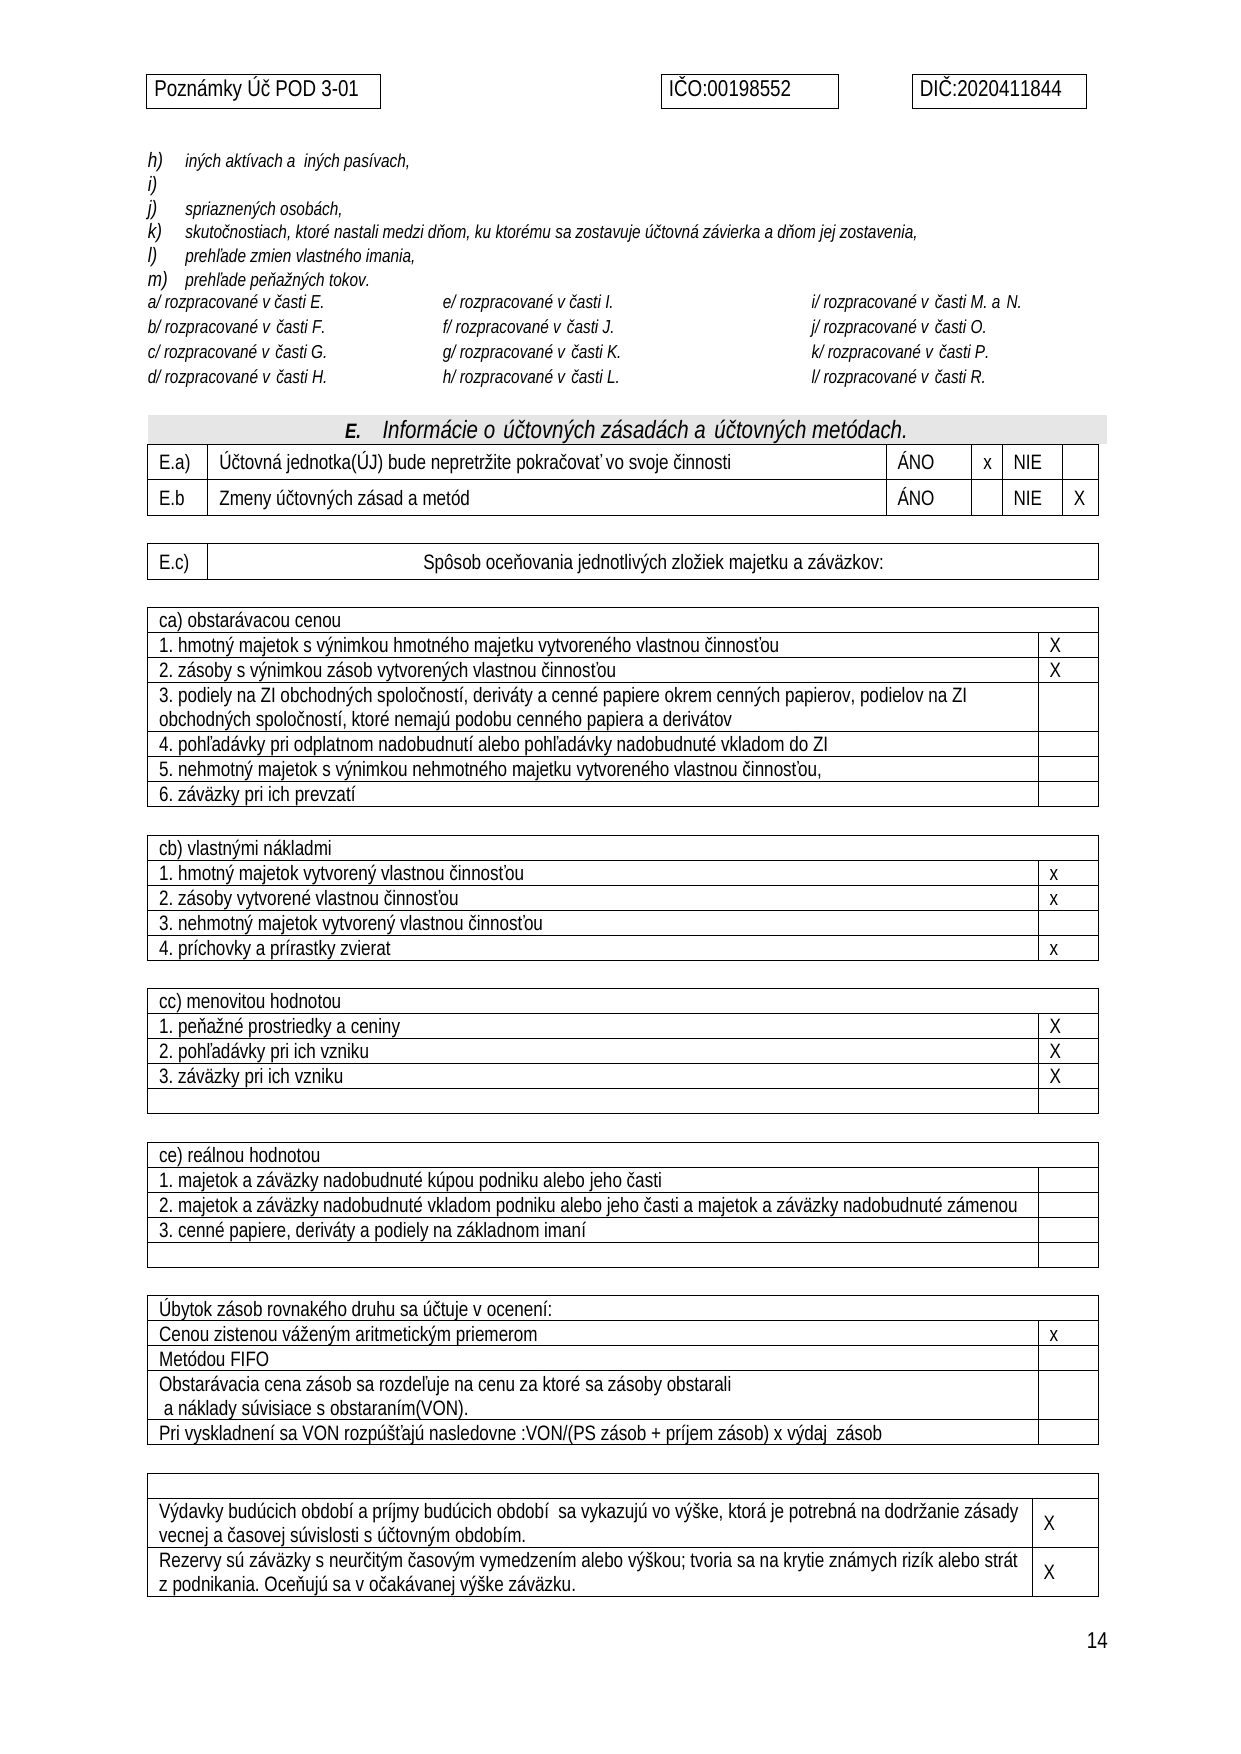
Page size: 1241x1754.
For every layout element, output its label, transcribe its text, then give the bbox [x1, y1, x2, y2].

table_cell x [1039, 886, 1098, 910]
table_cell X [1039, 658, 1098, 682]
table_cell 1. hmotný majetok s výnimkou hmotného majetku vytvoreného vlastnou činnosťou [148, 633, 1038, 657]
text c/ rozpracované v časti G. g/ rozpracované v časti K. k/ rozpracované v časti P. [148, 341, 1107, 362]
table_header E.a) [148, 445, 207, 479]
table_cell 1. peňažné prostriedky a ceniny [148, 1014, 1038, 1038]
table_cell 5. nehmotný majetok s výnimkou nehmotného majetku vytvoreného vlastnou činnosťou, [148, 757, 1038, 781]
text b/ rozpracované v časti F. f/ rozpracované v časti J. j/ rozpracované v časti O. [148, 316, 1107, 338]
table_cell [1039, 757, 1098, 781]
table_cell 1. majetok a záväzky nadobudnuté kúpou podniku alebo jeho časti [148, 1168, 1038, 1192]
table_header NIE [1003, 445, 1062, 479]
table_cell [1039, 1420, 1098, 1444]
table_header Účtovná jednotka(ÚJ) bude nepretržite pokračovať vo svoje činnosti [208, 445, 886, 479]
table_cell 2. majetok a záväzky nadobudnuté vkladom podniku alebo jeho časti a majetok a záväzky nadobudnuté zámenou [148, 1193, 1038, 1217]
table_cell 2. zásoby vytvorené vlastnou činnosťou [148, 886, 1038, 910]
table_cell X [1039, 1039, 1098, 1063]
table_cell 3. podiely na ZI obchodných spoločností, deriváty a cenné papiere okrem cenných papierov, podielov na ZI obchodných spoločností, ktoré nemajú podobu cenného papiera a derivátov [148, 683, 1038, 731]
list prehľade zmien vlastného imania, [148, 243, 1156, 267]
table_header x [972, 445, 1002, 479]
table_cell X [1039, 633, 1098, 657]
table_header cb) vlastnými nákladmi [148, 836, 1098, 860]
table_cell [1039, 683, 1098, 731]
table_cell 2. zásoby s výnimkou zásob vytvorených vlastnou činnosťou [148, 658, 1038, 682]
table_cell 3. nehmotný majetok vytvorený vlastnou činnosťou [148, 911, 1038, 935]
table_cell 3. záväzky pri ich vzniku [148, 1064, 1038, 1088]
table_cell 1. hmotný majetok vytvorený vlastnou činnosťou [148, 861, 1038, 885]
table_cell [1039, 1193, 1098, 1217]
table_header Úbytok zásob rovnakého druhu sa účtuje v ocenení: [148, 1296, 1098, 1320]
table_cell X [1039, 1064, 1098, 1088]
table_header cc) menovitou hodnotou [148, 989, 1098, 1013]
table_header [148, 1474, 1098, 1498]
table_cell x [1039, 861, 1098, 885]
list Informácie o účtovných zásadách a účtovných metódach. [148, 415, 1107, 444]
table_cell X [1033, 1548, 1098, 1596]
table_header Spôsob oceňovania jednotlivých zložiek majetku a záväzkov: [208, 544, 1098, 579]
table_cell 4. príchovky a prírastky zvierat [148, 936, 1038, 960]
text d/ rozpracované v časti H. h/ rozpracované v časti L. l/ rozpracované v časti R. [148, 366, 1107, 387]
table_header [1063, 445, 1098, 479]
table_cell [1039, 1346, 1098, 1370]
text a/ rozpracované v časti E. e/ rozpracované v časti I. i/ rozpracované v časti M. a N. [148, 291, 1107, 313]
table_cell Zmeny účtovných zásad a metód [208, 480, 886, 515]
table_cell Výdavky budúcich období a príjmy budúcich období sa vykazujú vo výške, ktorá je potrebná na dodržanie zásady vecnej a časovej súvislosti s účtovným obdobím. [148, 1499, 1032, 1547]
table_cell [1039, 1243, 1098, 1267]
table_cell Obstarávacia cena zásob sa rozdeľuje na cenu za ktoré sa zásoby obstarali a náklady súvisiace s obstaraním(VON). [148, 1371, 1038, 1419]
table_cell x [1039, 936, 1098, 960]
table_cell ÁNO [887, 480, 971, 515]
table_cell Pri vyskladnení sa VON rozpúšťajú nasledovne :VON/(PS zásob + príjem zásob) x výdaj zásob [148, 1420, 1038, 1444]
table_cell [1039, 1218, 1098, 1242]
table_cell [1039, 1371, 1098, 1419]
table_cell [1039, 732, 1098, 756]
table_cell X [1033, 1499, 1098, 1547]
table_header ce) reálnou hodnotou [148, 1143, 1098, 1167]
table_cell [972, 480, 1002, 515]
table_cell Metódou FIFO [148, 1346, 1038, 1370]
table_cell [1039, 1168, 1098, 1192]
table_header E.c) [148, 544, 207, 579]
table_cell Cenou zistenou váženým aritmetickým priemerom [148, 1321, 1038, 1345]
list iných aktívach a iných pasívach, [148, 148, 1156, 172]
table_cell [1039, 1089, 1098, 1113]
table_cell 3. cenné papiere, deriváty a podiely na základnom imaní [148, 1218, 1038, 1242]
table_cell 6. záväzky pri ich prevzatí [148, 782, 1038, 806]
list skutočnostiach, ktoré nastali medzi dňom, ku ktorému sa zostavuje účtovná závierka a dňom jej zostavenia, [148, 219, 1156, 243]
table_cell NIE [1003, 480, 1062, 515]
table_cell Rezervy sú záväzky s neurčitým časovým vymedzením alebo výškou; tvoria sa na krytie známych rizík alebo strát z podnikania. Oceňujú sa v očakávanej výške záväzku. [148, 1548, 1032, 1596]
table_cell [1039, 782, 1098, 806]
table_cell X [1039, 1014, 1098, 1038]
table_header ca) obstarávacou cenou [148, 608, 1098, 632]
table_header ÁNO [887, 445, 971, 479]
table_cell 4. pohľadávky pri odplatnom nadobudnutí alebo pohľadávky nadobudnuté vkladom do ZI [148, 732, 1038, 756]
table_cell [148, 1089, 1038, 1113]
table_cell [1039, 911, 1098, 935]
table_cell [148, 1243, 1038, 1267]
list prehľade peňažných tokov. [148, 267, 1156, 291]
table_cell X [1063, 480, 1098, 515]
table_cell 2. pohľadávky pri ich vzniku [148, 1039, 1038, 1063]
list spriaznených osobách, [148, 196, 1156, 219]
table_cell x [1039, 1321, 1098, 1345]
table_cell E.b [148, 480, 207, 515]
